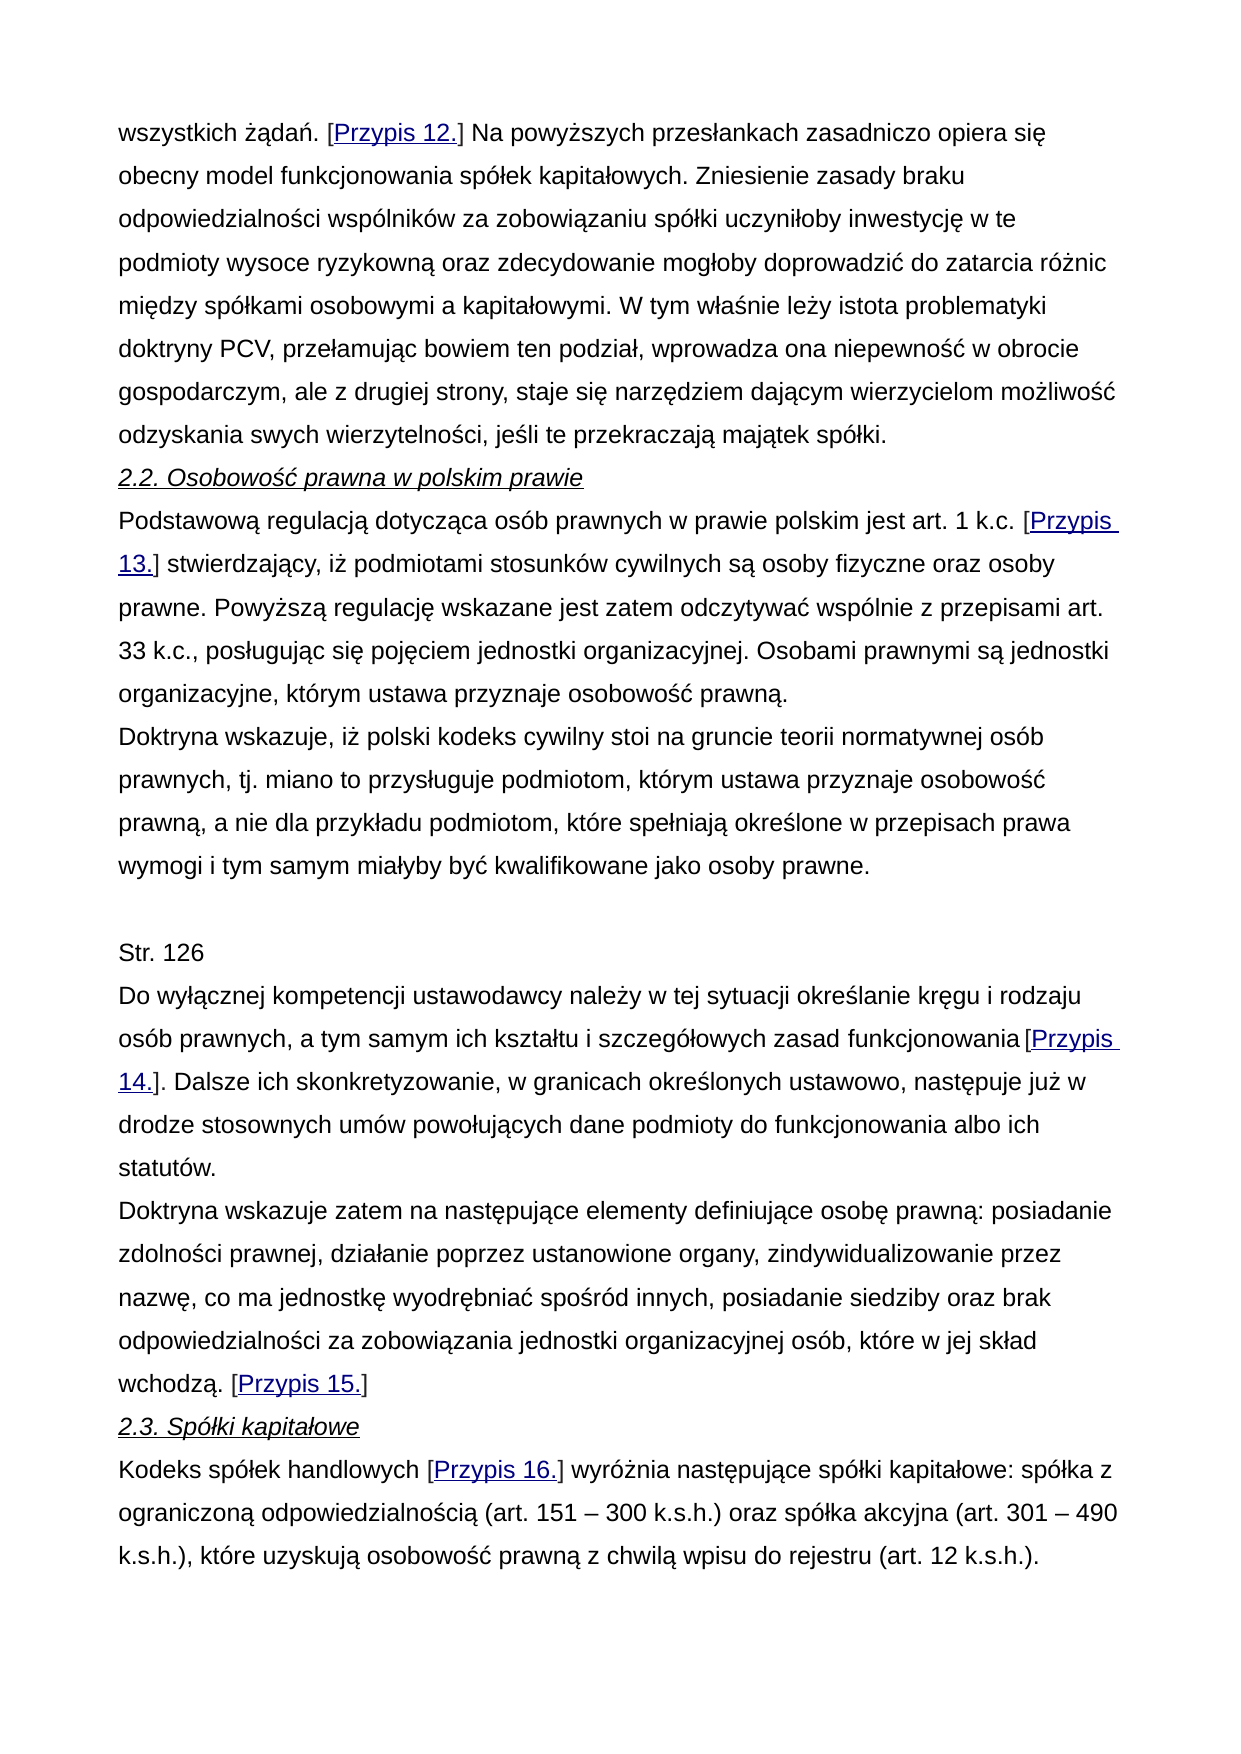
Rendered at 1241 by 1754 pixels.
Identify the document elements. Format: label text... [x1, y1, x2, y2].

text Podstawową regulacją dotycząca osób prawnych w prawie polskim jest art. 1 k.c. [Przypis 13.] stwierdzający, iż podmiotami stosunków cywilnych są osoby fizyczne oraz osoby prawne. Powyższą regulację wskazane jest zatem odczytywać wspólnie z przepisami art. 33 k.c., posługując się pojęciem jednostki organizacyjnej. Osobami prawnymi są jednostki organizacyjne, którym ustawa przyznaje osobowość prawną. [118, 506, 1122, 707]
text Doktryna wskazuje zatem na następujące elementy definiujące osobę prawną: posiadanie zdolności prawnej, działanie poprzez ustanowione organy, zindywidualizowanie przez nazwę, co ma jednostkę wyodrębniać spośród innych, posiadanie siedziby oraz brak odpowiedzialności za zobowiązania jednostki organizacyjnej osób, które w jej skład wchodzą. [Przypis 15.] [118, 1196, 1122, 1397]
text wszystkich żądań. [Przypis 12.] Na powyższych przesłankach zasadniczo opiera się obecny model funkcjonowania spółek kapitałowych. Zniesienie zasady braku odpowiedzialności wspólników za zobowiązaniu spółki uczyniłoby inwestycję w te podmioty wysoce ryzykowną oraz zdecydowanie mogłoby doprowadzić do zatarcia różnic między spółkami osobowymi a kapitałowymi. W tym właśnie leży istota problematyki doktryny PCV, przełamując bowiem ten podział, wprowadza ona niepewność w obrocie gospodarczym, ale z drugiej strony, staje się narzędziem dającym wierzycielom możliwość odzyskania swych wierzytelności, jeśli te przekraczają majątek spółki. [118, 118, 1122, 449]
text Doktryna wskazuje, iż polski kodeks cywilny stoi na gruncie teorii normatywnej osób prawnych, tj. miano to przysługuje podmiotom, którym ustawa przyznaje osobowość prawną, a nie dla przykładu podmiotom, które spełniają określone w przepisach prawa wymogi i tym samym miałyby być kwalifikowane jako osoby prawne. [118, 722, 1122, 880]
text Do wyłącznej kompetencji ustawodawcy należy w tej sytuacji określanie kręgu i rodzaju osób prawnych, a tym samym ich kształtu i szczegółowych zasad funkcjonowania [Przypis 14.]. Dalsze ich skonkretyzowanie, w granicach określonych ustawowo, następuje już w drodze stosownych umów powołujących dane podmioty do funkcjonowania albo ich statutów. [118, 981, 1122, 1182]
text Kodeks spółek handlowych [Przypis 16.] wyróżnia następujące spółki kapitałowe: spółka z ograniczoną odpowiedzialnością (art. 151 – 300 k.s.h.) oraz spółka akcyjna (art. 301 – 490 k.s.h.), które uzyskują osobowość prawną z chwilą wpisu do rejestru (art. 12 k.s.h.). [118, 1455, 1122, 1570]
subtitle 2.3. Spółki kapitałowe [118, 1412, 1122, 1441]
subtitle 2.2. Osobowość prawna w polskim prawie [118, 463, 1122, 492]
text Str. 126 [118, 937, 1122, 966]
